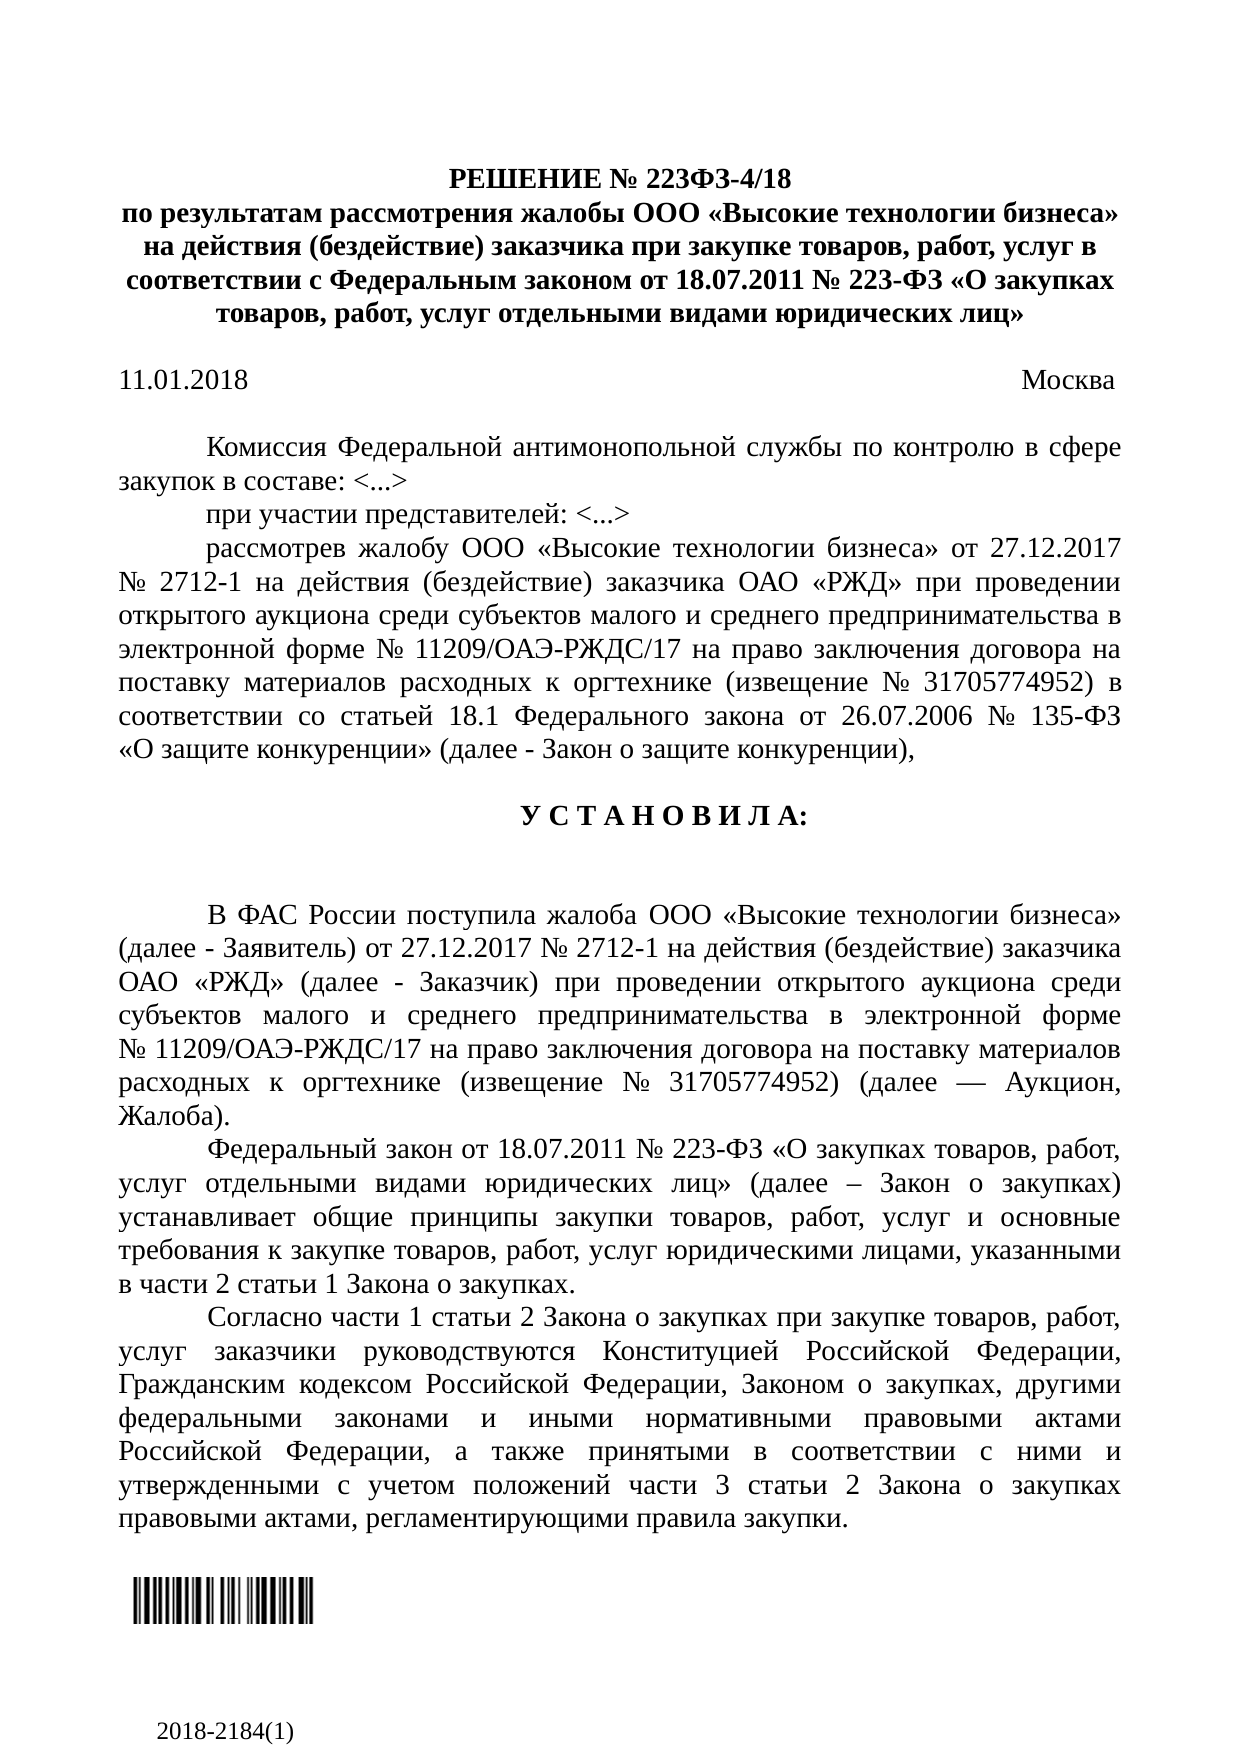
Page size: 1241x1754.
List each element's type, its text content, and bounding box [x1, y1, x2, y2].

text по результатам рассмотрения жалобы ООО «Высокие технологии бизнеса» на действия (бездействие) заказчика при закупке товаров, работ, услуг в соответствии с Федеральным законом от 18.07.2011 № 223-ФЗ «О закупках товаров, работ, услуг отдельными видами юридических лиц» [118, 195, 1122, 329]
text В ФАС России поступила жалоба ООО «Высокие технологии бизнеса» (далее - Заявитель) от 27.12.2017 № 2712-1 на действия (бездействие) заказчика ОАО «РЖД» (далее - Заказчик) при проведении открытого аукциона среди субъектов малого и среднего предпринимательства в электронной форме № 11209/ОАЭ-РЖДС/17 на право заключения договора на поставку материалов расходных к оргтехнике (извещение № 31705774952) (далее — Аукцион, Жалоба). [118, 897, 1122, 1132]
text рассмотрев жалобу ООО «Высокие технологии бизнеса» от 27.12.2017 № 2712-1 на действия (бездействие) заказчика ОАО «РЖД» при проведении открытого аукциона среди субъектов малого и среднего предпринимательства в электронной форме № 11209/ОАЭ-РЖДС/17 на право заключения договора на поставку материалов расходных к оргтехнике (извещение № 31705774952) в соответствии со статьей 18.1 Федерального закона от 26.07.2006 № 135-ФЗ «О защите конкуренции» (далее - Закон о защите конкуренции), [118, 530, 1122, 765]
text РЕШЕНИЕ № 223ФЗ-4/18 [118, 161, 1122, 195]
text Комиссия Федеральной антимонопольной службы по контролю в сфере закупок в составе: <...> [118, 429, 1122, 497]
picture [118, 1577, 331, 1624]
text при участии представителей: <...> [118, 497, 1122, 530]
text Федеральный закон от 18.07.2011 № 223-ФЗ «О закупках товаров, работ, услуг отдельными видами юридических лиц» (далее – Закон о закупках) устанавливает общие принципы закупки товаров, работ, услуг и основные требования к закупке товаров, работ, услуг юридическими лицами, указанными в части 2 статьи 1 Закона о закупках. [118, 1132, 1122, 1299]
text Согласно части 1 статьи 2 Закона о закупках при закупке товаров, работ, услуг заказчики руководствуются Конституцией Российской Федерации, Гражданским кодексом Российской Федерации, Законом о закупках, другими федеральными законами и иными нормативными правовыми актами Российской Федерации, а также принятыми в соответствии с ними и утвержденными с учетом положений части 3 статьи 2 Закона о закупках правовыми актами, регламентирующими правила закупки. [118, 1299, 1122, 1534]
text 11.01.2018 Москва [118, 362, 1122, 396]
text У С Т А Н О В И Л А: [118, 798, 1122, 832]
